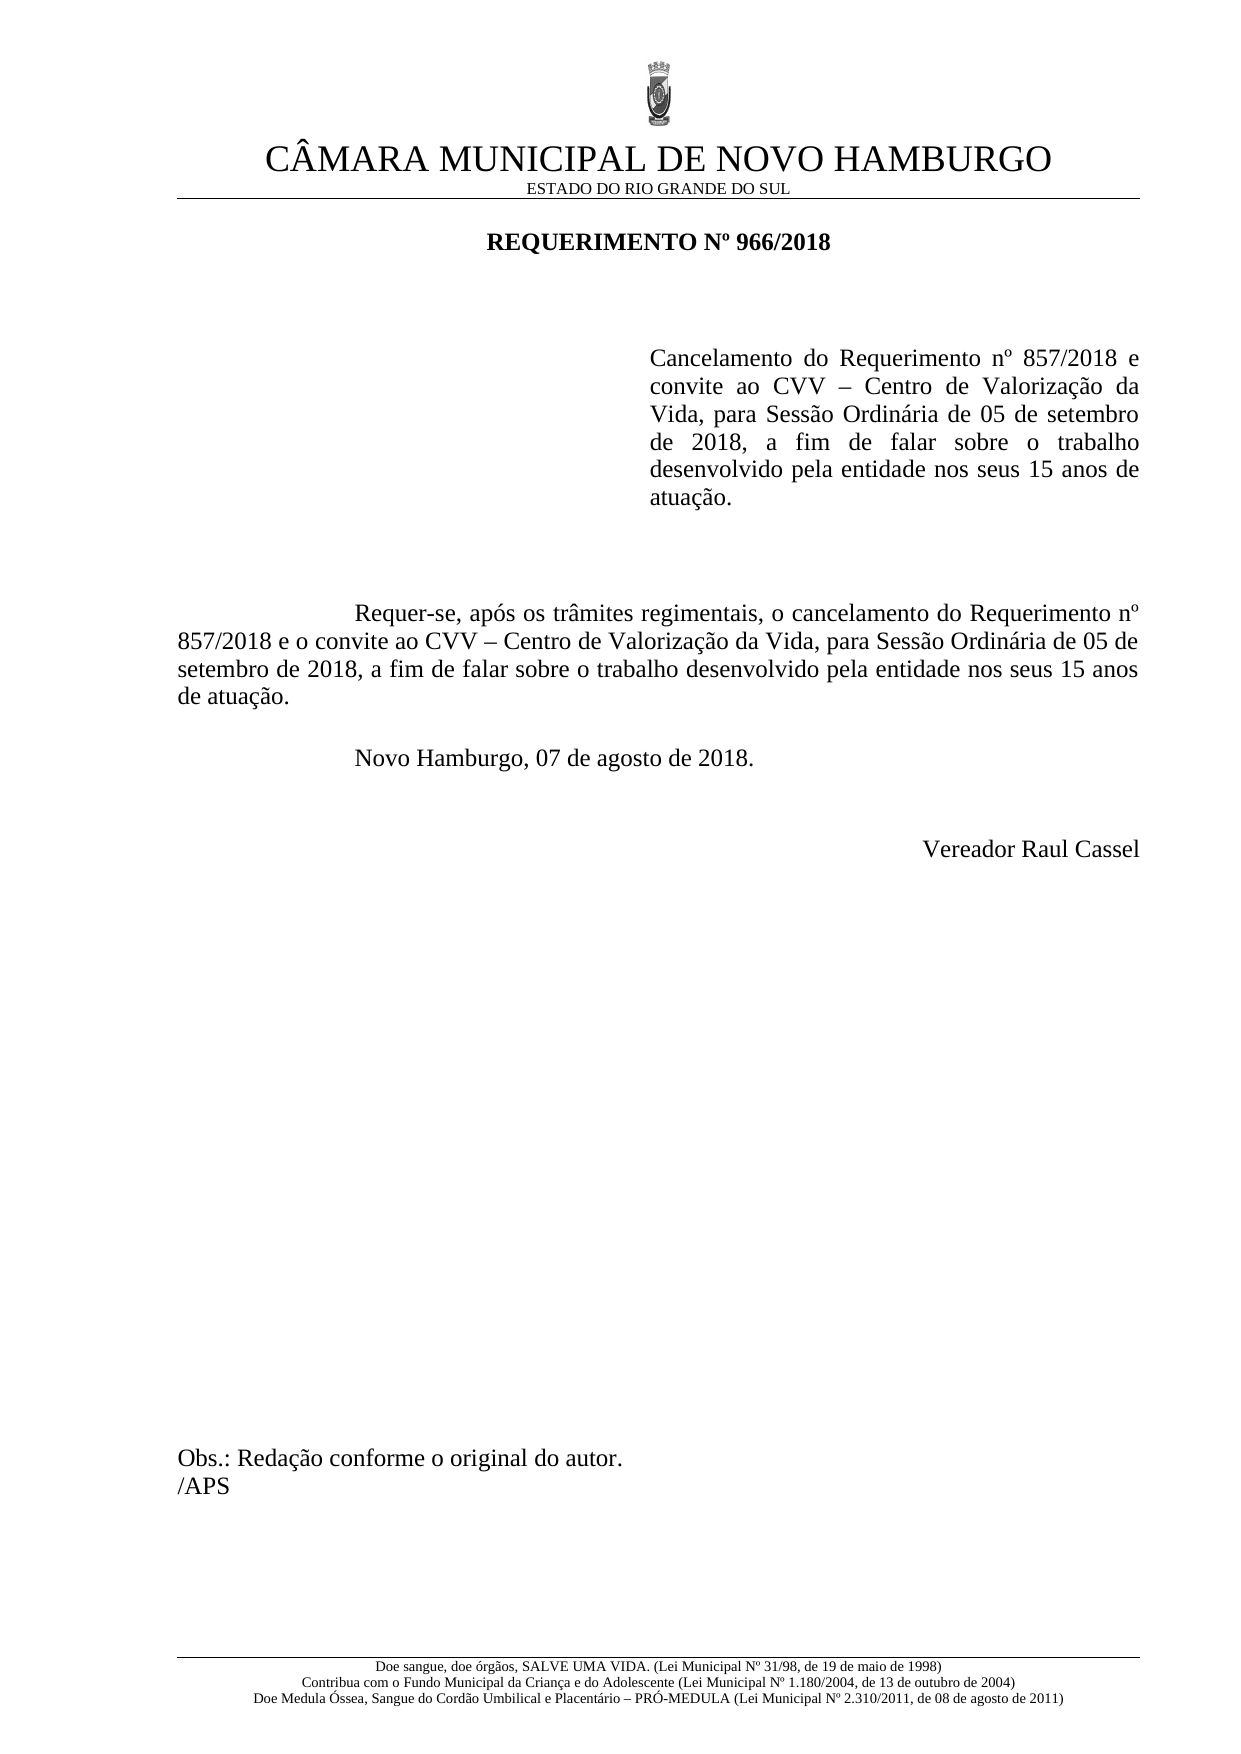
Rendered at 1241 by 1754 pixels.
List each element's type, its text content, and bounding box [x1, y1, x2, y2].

text Requer-se, após os trâmites regimentais, o cancelamento do Requerimento nº 857/2018 e o convite ao CVV – Centro de Valorização da Vida, para Sessão Ordinária de 05 de setembro de 2018, a fim de falar sobre o trabalho desenvolvido pela entidade nos seus 15 anos de atuação. [177, 599, 1140, 710]
text REQUERIMENTO Nº 966/2018 [177, 228, 1140, 256]
text Novo Hamburgo, 07 de agosto de 2018. [177, 744, 1140, 772]
text Cancelamento do Requerimento nº 857/2018 e convite ao CVV – Centro de Valorização da Vida, para Sessão Ordinária de 05 de setembro de 2018, a fim de falar sobre o trabalho desenvolvido pela entidade nos seus 15 anos de atuação. [649, 344, 1140, 511]
text /APS [177, 1472, 1140, 1500]
text Obs.: Redação conforme o original do autor. [177, 1444, 1140, 1472]
text Vereador Raul Cassel [768, 807, 1140, 862]
